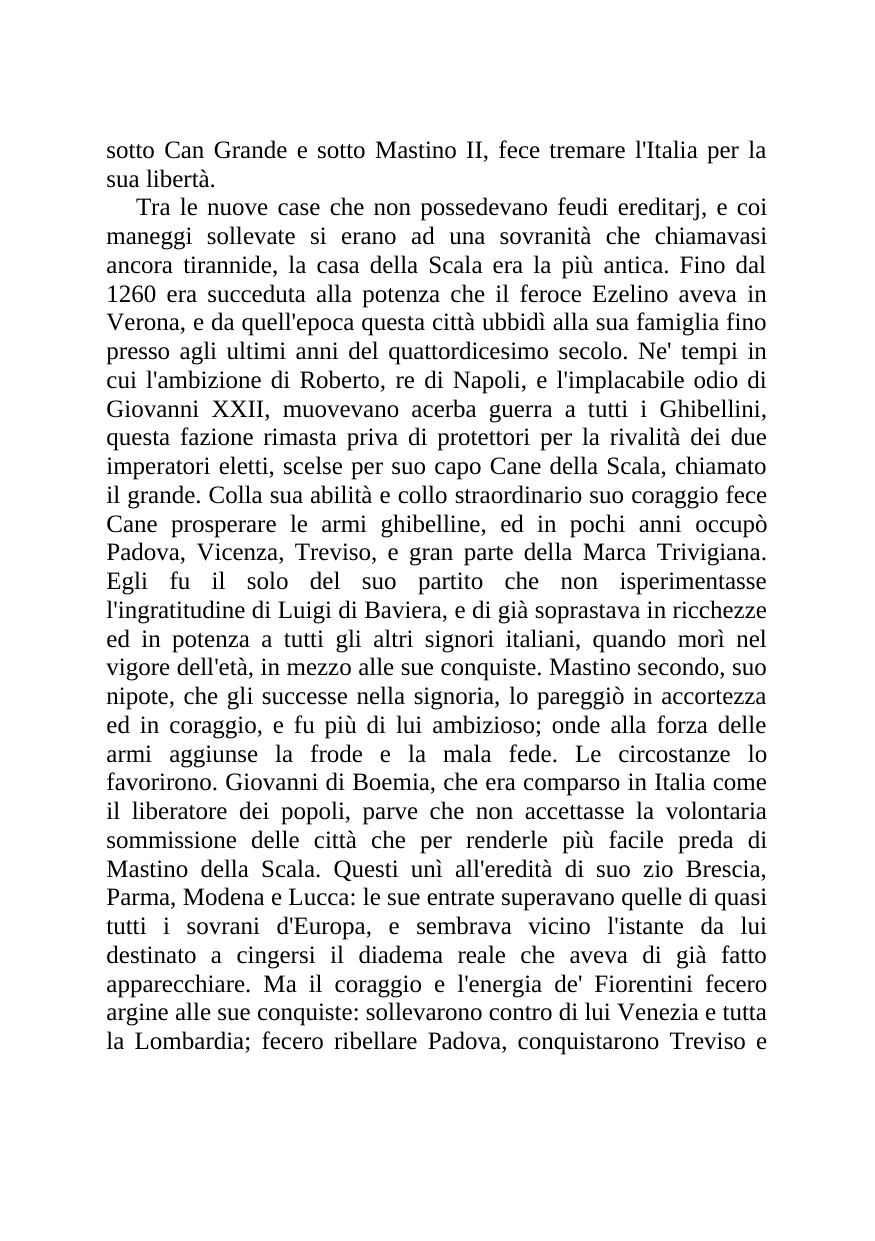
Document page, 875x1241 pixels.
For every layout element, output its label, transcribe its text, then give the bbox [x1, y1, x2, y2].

text sotto Can Grande e sotto Mastino II, fece tremare l'Italia per la sua libertà. [106, 135, 768, 192]
text Tra le nuove case che non possedevano feudi ereditarj, e coi maneggi sollevate si erano ad una sovranità che chiamavasi ancora tirannide, la casa della Scala era la più antica. Fino dal 1260 era succeduta alla potenza che il feroce Ezelino aveva in Verona, e da quell'epoca questa città ubbidì alla sua famiglia fino presso agli ultimi anni del quattordicesimo secolo. Ne' tempi in cui l'ambizione di Roberto, re di Napoli, e l'implacabile odio di Giovanni XXII, muovevano acerba guerra a tutti i Ghibellini, questa fazione rimasta priva di protettori per la rivalità dei due imperatori eletti, scelse per suo capo Cane della Scala, chiamato il grande. Colla sua abilità e collo straordinario suo coraggio fece Cane prosperare le armi ghibelline, ed in pochi anni occupò Padova, Vicenza, Treviso, e gran parte della Marca Trivigiana. Egli fu il solo del suo partito che non isperimentasse l'ingratitudine di Luigi di Baviera, e di già soprastava in ricchezze ed in potenza a tutti gli altri signori italiani, quando morì nel vigore dell'età, in mezzo alle sue conquiste. Mastino secondo, suo nipote, che gli successe nella signoria, lo pareggiò in accortezza ed in coraggio, e fu più di lui ambizioso; onde alla forza delle armi aggiunse la frode e la mala fede. Le circostanze lo favorirono. Giovanni di Boemia, che era comparso in Italia come il liberatore dei popoli, parve che non accettasse la volontaria sommissione delle città che per renderle più facile preda di Mastino della Scala. Questi unì all'eredità di suo zio Brescia, Parma, Modena e Lucca: le sue entrate superavano quelle di quasi tutti i sovrani d'Europa, e sembrava vicino l'istante da lui destinato a cingersi il diadema reale che aveva di già fatto apparecchiare. Ma il coraggio e l'energia de' Fiorentini fecero argine alle sue conquiste: sollevarono contro di lui Venezia e tutta la Lombardia; fecero ribellare Padova, conquistarono Treviso e [106, 192, 768, 1055]
